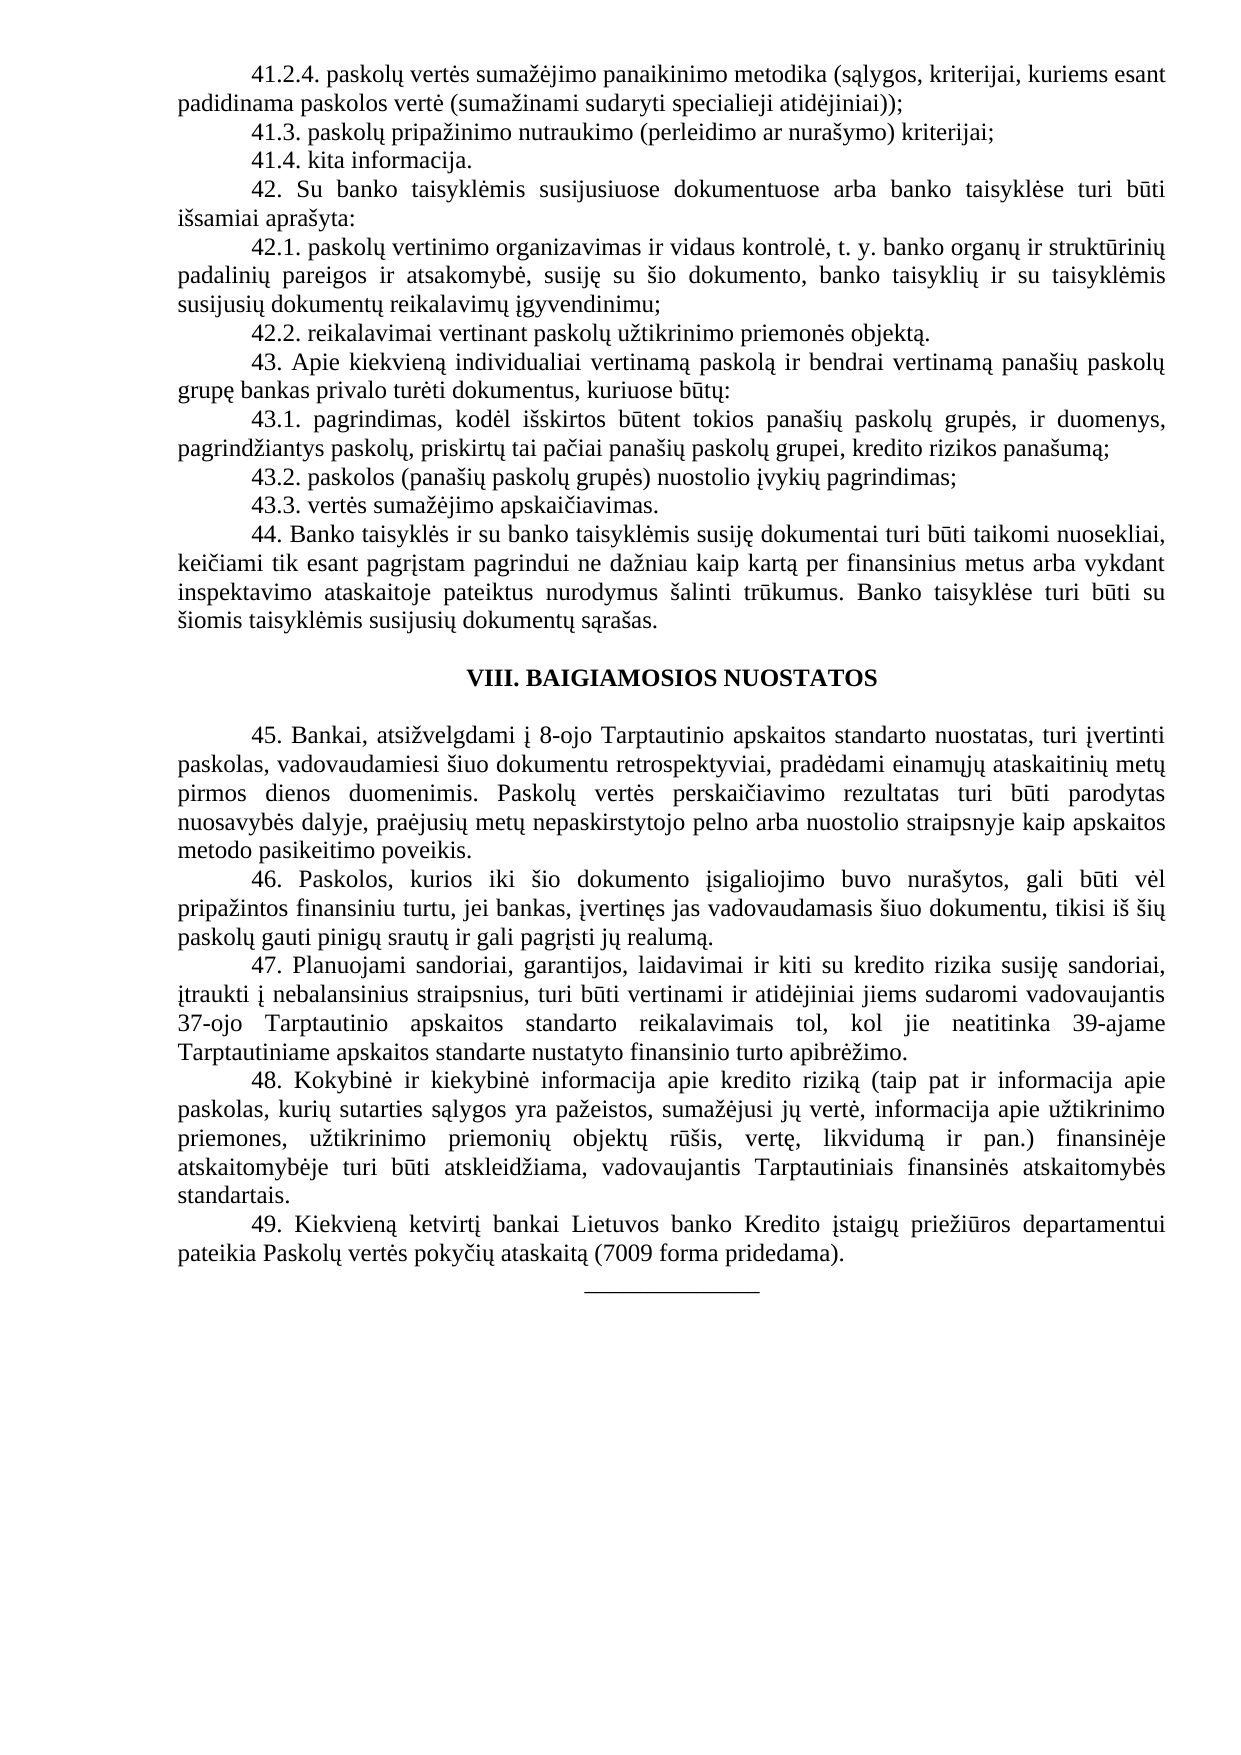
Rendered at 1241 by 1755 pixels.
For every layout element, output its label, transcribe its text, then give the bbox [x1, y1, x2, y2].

text ______________ [177, 1267, 1166, 1295]
text 47. Planuojami sandoriai, garantijos, laidavimai ir kiti su kredito rizika susiję sandoriai, įtraukti į nebalansinius straipsnius, turi būti vertinami ir atidėjiniai jiems sudaromi vadovaujantis 37-ojo Tarptautinio apskaitos standarto reikalavimais tol, kol jie neatitinka 39-ajame Tarptautiniame apskaitos standarte nustatyto finansinio turto apibrėžimo. [177, 950, 1166, 1065]
text 42. Su banko taisyklėmis susijusiuose dokumentuose arba banko taisyklėse turi būti išsamiai aprašyta: [177, 174, 1166, 232]
text 42.1. paskolų vertinimo organizavimas ir vidaus kontrolė, t. y. banko organų ir struktūrinių padalinių pareigos ir atsakomybė, susiję su šio dokumento, banko taisyklių ir su taisyklėmis susijusių dokumentų reikalavimų įgyvendinimu; [177, 232, 1166, 318]
text 49. Kiekvieną ketvirtį bankai Lietuvos banko Kredito įstaigų priežiūros departamentui pateikia Paskolų vertės pokyčių ataskaitą (7009 forma pridedama). [177, 1209, 1166, 1267]
text 48. Kokybinė ir kiekybinė informacija apie kredito riziką (taip pat ir informacija apie paskolas, kurių sutarties sąlygos yra pažeistos, sumažėjusi jų vertė, informacija apie užtikrinimo priemones, užtikrinimo priemonių objektų rūšis, vertę, likvidumą ir pan.) finansinėje atskaitomybėje turi būti atskleidžiama, vadovaujantis Tarptautiniais finansinės atskaitomybės standartais. [177, 1065, 1166, 1209]
text 46. Paskolos, kurios iki šio dokumento įsigaliojimo buvo nurašytos, gali būti vėl pripažintos finansiniu turtu, jei bankas, įvertinęs jas vadovaudamasis šiuo dokumentu, tikisi iš šių paskolų gauti pinigų srautų ir gali pagrįsti jų realumą. [177, 864, 1166, 950]
text 41.4. kita informacija. [177, 145, 1166, 174]
text 41.2.4. paskolų vertės sumažėjimo panaikinimo metodika (sąlygos, kriterijai, kuriems esant padidinama paskolos vertė (sumažinami sudaryti specialieji atidėjiniai)); [177, 59, 1166, 117]
text 44. Banko taisyklės ir su banko taisyklėmis susiję dokumentai turi būti taikomi nuosekliai, keičiami tik esant pagrįstam pagrindui ne dažniau kaip kartą per finansinius metus arba vykdant inspektavimo ataskaitoje pateiktus nurodymus šalinti trūkumus. Banko taisyklėse turi būti su šiomis taisyklėmis susijusių dokumentų sąrašas. [177, 519, 1166, 634]
text 43.2. paskolos (panašių paskolų grupės) nuostolio įvykių pagrindimas; [177, 462, 1166, 490]
text 43. Apie kiekvieną individualiai vertinamą paskolą ir bendrai vertinamą panašių paskolų grupę bankas privalo turėti dokumentus, kuriuose būtų: [177, 347, 1166, 404]
text 41.3. paskolų pripažinimo nutraukimo (perleidimo ar nurašymo) kriterijai; [177, 117, 1166, 145]
text 42.2. reikalavimai vertinant paskolų užtikrinimo priemonės objektą. [177, 318, 1166, 347]
text VIII. Baigiamosios nuostatos [177, 663, 1166, 692]
text 43.1. pagrindimas, kodėl išskirtos būtent tokios panašių paskolų grupės, ir duomenys, pagrindžiantys paskolų, priskirtų tai pačiai panašių paskolų grupei, kredito rizikos panašumą; [177, 404, 1166, 462]
text 45. Bankai, atsižvelgdami į 8-ojo Tarptautinio apskaitos standarto nuostatas, turi įvertinti paskolas, vadovaudamiesi šiuo dokumentu retrospektyviai, pradėdami einamųjų ataskaitinių metų pirmos dienos duomenimis. Paskolų vertės perskaičiavimo rezultatas turi būti parodytas nuosavybės dalyje, praėjusių metų nepaskirstytojo pelno arba nuostolio straipsnyje kaip apskaitos metodo pasikeitimo poveikis. [177, 720, 1166, 864]
text 43.3. vertės sumažėjimo apskaičiavimas. [177, 490, 1166, 519]
